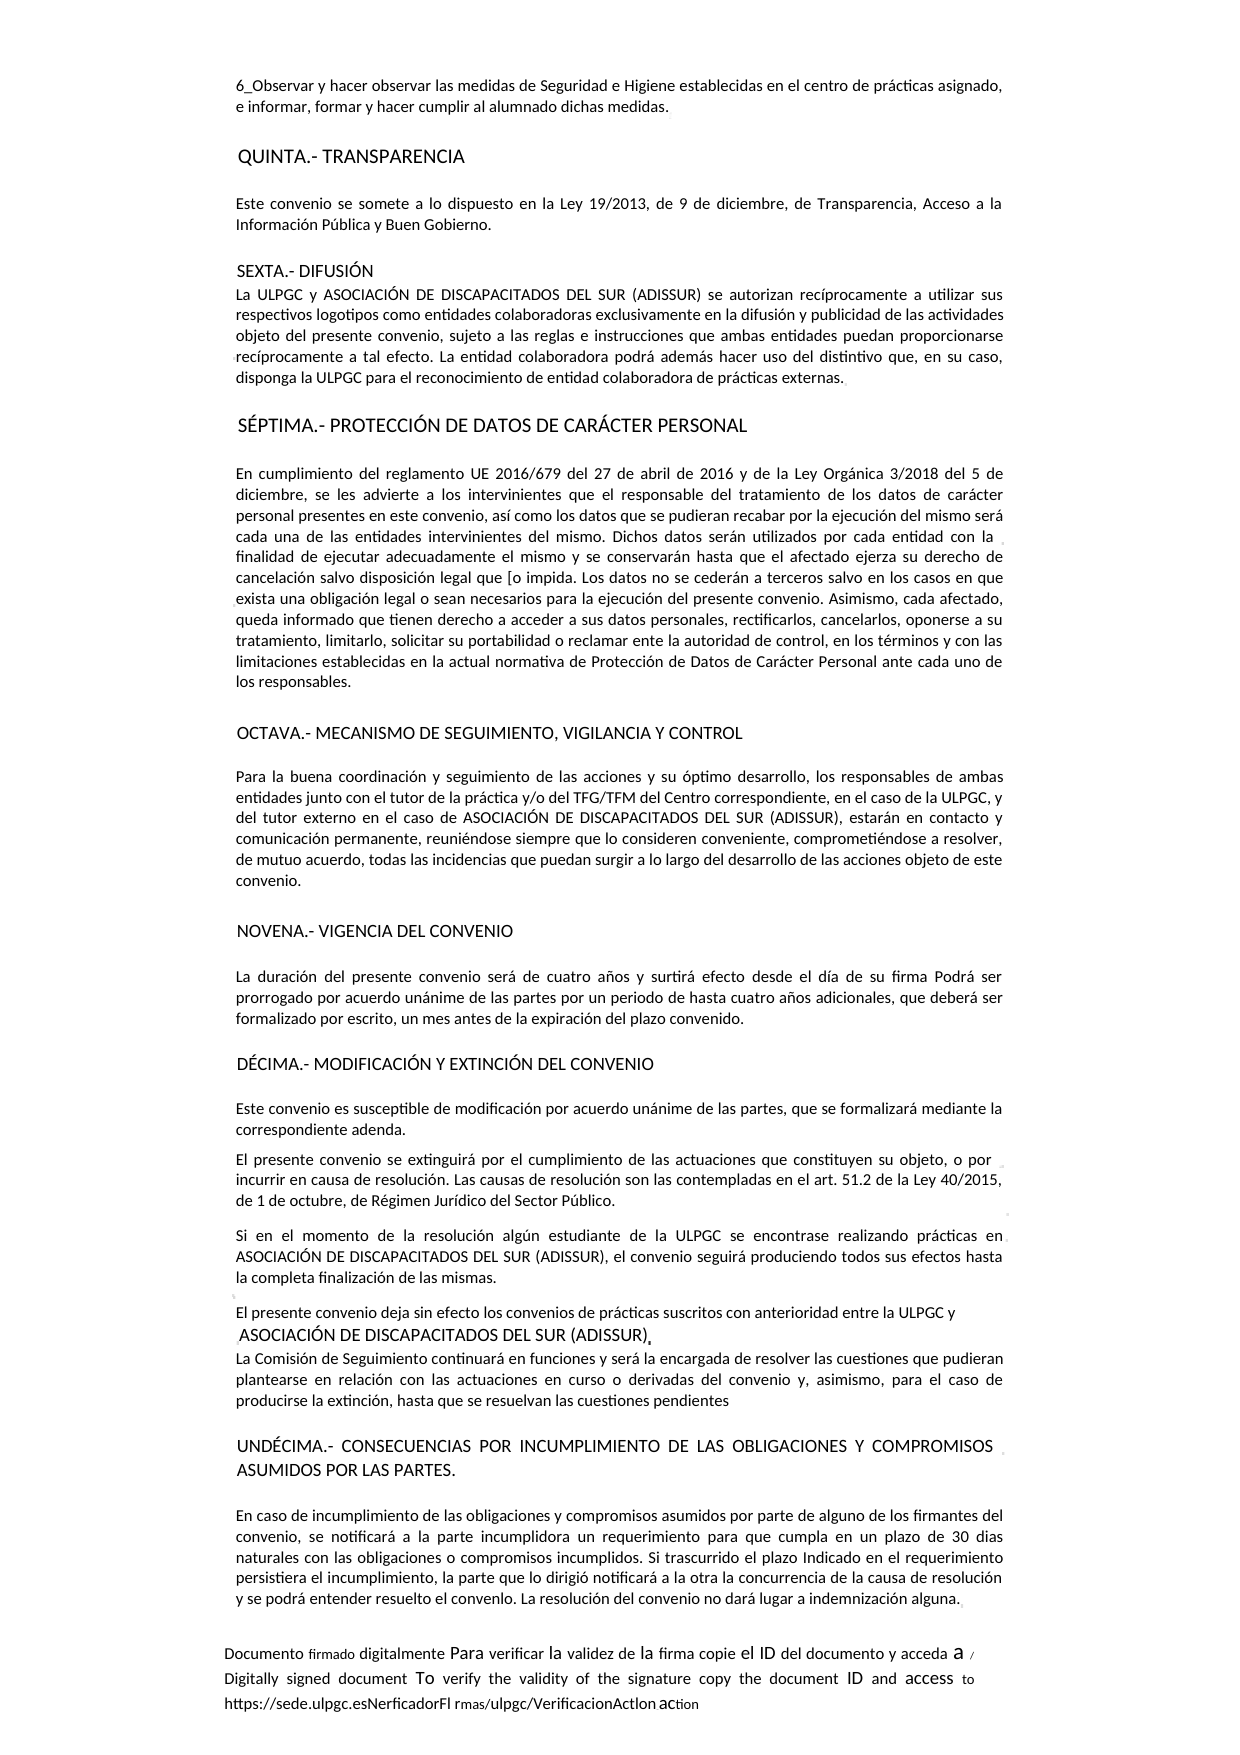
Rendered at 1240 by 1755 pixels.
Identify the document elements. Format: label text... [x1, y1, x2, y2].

subtitle SÉPTIMA.- PROTECCIÓN DE DATOS DE CARÁCTER PERSONAL [238, 413, 1004, 438]
text Este convenio es susceptible de modificación por acuerdo unánime de las partes, que se formalizará mediante la correspondiente adenda. [236, 1098, 1004, 1139]
text Para la buena coordinación y seguimiento de las acciones y su óptimo desarrollo, los responsables de ambas entidades junto con el tutor de la práctica y/o del TFG/TFM del Centro correspondiente, en el caso de la ULPGC, y del tutor externo en el caso de ASOCIACIÓN DE DISCAPACITADOS DEL SUR (ADISSUR), estarán en contacto y comunicación permanente, reuniéndose siempre que lo consideren conveniente, comprometiéndose a resolver, de mutuo acuerdo, todas las incidencias que puedan surgir a lo largo del desarrollo de las acciones objeto de este convenio. [236, 766, 1004, 891]
text 6_Observar y hacer observar las medidas de Seguridad e Higiene establecidas en el centro de prácticas asignado, e informar, formar y hacer cumplir al alumnado dichas medidas. [236, 75, 1004, 119]
text Si en el momento de la resolución algún estudiante de la ULPGC se encontrase realizando prácticas en ASOCIACIÓN DE DISCAPACITADOS DEL SUR (ADISSUR), el convenio seguirá produciendo todos sus efectos hasta la completa finalización de las mismas. [236, 1225, 1004, 1287]
text Este convenio se somete a lo dispuesto en la Ley 19/2013, de 9 de diciembre, de Transparencia, Acceso a la Información Pública y Buen Gobierno. [236, 194, 1004, 235]
subtitle DÉCIMA.- MODIFICACIÓN Y EXTINCIÓN DEL CONVENIO [237, 1052, 1004, 1075]
text El presente convenio deja sin efecto los convenios de prácticas suscritos con anterioridad entre la ULPGC y [236, 1302, 1004, 1322]
text La Comisión de Seguimiento continuará en funciones y será la encargada de resolver las cuestiones que pudieran plantearse en relación con las actuaciones en curso o derivadas del convenio y, asimismo, para el caso de producirse la extinción, hasta que se resuelvan las cuestiones pendientes [236, 1348, 1004, 1410]
text La ULPGC y ASOCIACIÓN DE DISCAPACITADOS DEL SUR (ADISSUR) se autorizan recíprocamente a utilizar sus respectivos logotipos como entidades colaboradoras exclusivamente en la difusión y publicidad de las actividades objeto del presente convenio, sujeto a las reglas e instrucciones que ambas entidades puedan proporcionarse recíprocamente a tal efecto. La entidad colaboradora podrá además hacer uso del distintivo que, en su caso, disponga la ULPGC para el reconocimiento de entidad colaboradora de prácticas externas. [236, 284, 1004, 387]
subtitle ASOCIACIÓN DE DISCAPACITADOS DEL SUR (ADISSUR) [237, 1324, 1004, 1347]
subtitle QUINTA.- TRANSPARENCIA [238, 143, 1004, 168]
text En caso de incumplimiento de las obligaciones y compromisos asumidos por parte de alguno de los firmantes del convenio, se notificará a la parte incumplidora un requerimiento para que cumpla en un plazo de 30 dias naturales con las obligaciones o compromisos incumplidos. Si trascurrido el plazo Indicado en el requerimiento persistiera el incumplimiento, la parte que lo dirigió notificará a la otra la concurrencia de la causa de resolución y se podrá entender resuelto el convenlo. La resolución del convenio no dará lugar a indemnización alguna. [236, 1505, 1004, 1609]
text La duración del presente convenio será de cuatro años y surtirá efecto desde el día de su firma Podrá ser prorrogado por acuerdo unánime de las partes por un periodo de hasta cuatro años adicionales, que deberá ser formalizado por escrito, un mes antes de la expiración del plazo convenido. [236, 967, 1004, 1029]
text En cumplimiento del reglamento UE 2016/679 del 27 de abril de 2016 y de la Ley Orgánica 3/2018 del 5 de diciembre, se les advierte a los intervinientes que el responsable del tratamiento de los datos de carácter personal presentes en este convenio, así como los datos que se pudieran recabar por la ejecución del mismo será cada una de las entidades intervinientes del mismo. Dichos datos serán utilizados por cada entidad con la finalidad de ejecutar adecuadamente el mismo y se conservarán hasta que el afectado ejerza su derecho de cancelación salvo disposición legal que [o impida. Los datos no se cederán a terceros salvo en los casos en que exista una obligación legal o sean necesarios para la ejecución del presente convenio. Asimismo, cada afectado, queda informado que tienen derecho a acceder a sus datos personales, rectificarlos, cancelarlos, oponerse a su tratamiento, limitarlo, solicitar su portabilidad o reclamar ente la autoridad de control, en los términos y con las limitaciones establecidas en la actual normativa de Protección de Datos de Carácter Personal ante cada uno de los responsables. [236, 463, 1004, 692]
subtitle SEXTA.- DIFUSIÓN [237, 259, 1004, 282]
text UNDÉCIMA.- CONSECUENCIAS POR INCUMPLIMIENTO DE LAS OBLIGACIONES Y COMPROMISOS ASUMIDOS POR LAS PARTES. [237, 1434, 1004, 1481]
text El presente convenio se extinguirá por el cumplimiento de las actuaciones que constituyen su objeto, o por incurrir en causa de resolución. Las causas de resolución son las contempladas en el art. 51.2 de la Ley 40/2015, de 1 de octubre, de Régimen Jurídico del Sector Público. [236, 1149, 1004, 1211]
subtitle OCTAVA.- MECANISMO DE SEGUIMIENTO, VIGILANCIA Y CONTROL [237, 721, 1004, 744]
subtitle NOVENA.- VIGENCIA DEL CONVENIO [237, 919, 1004, 942]
